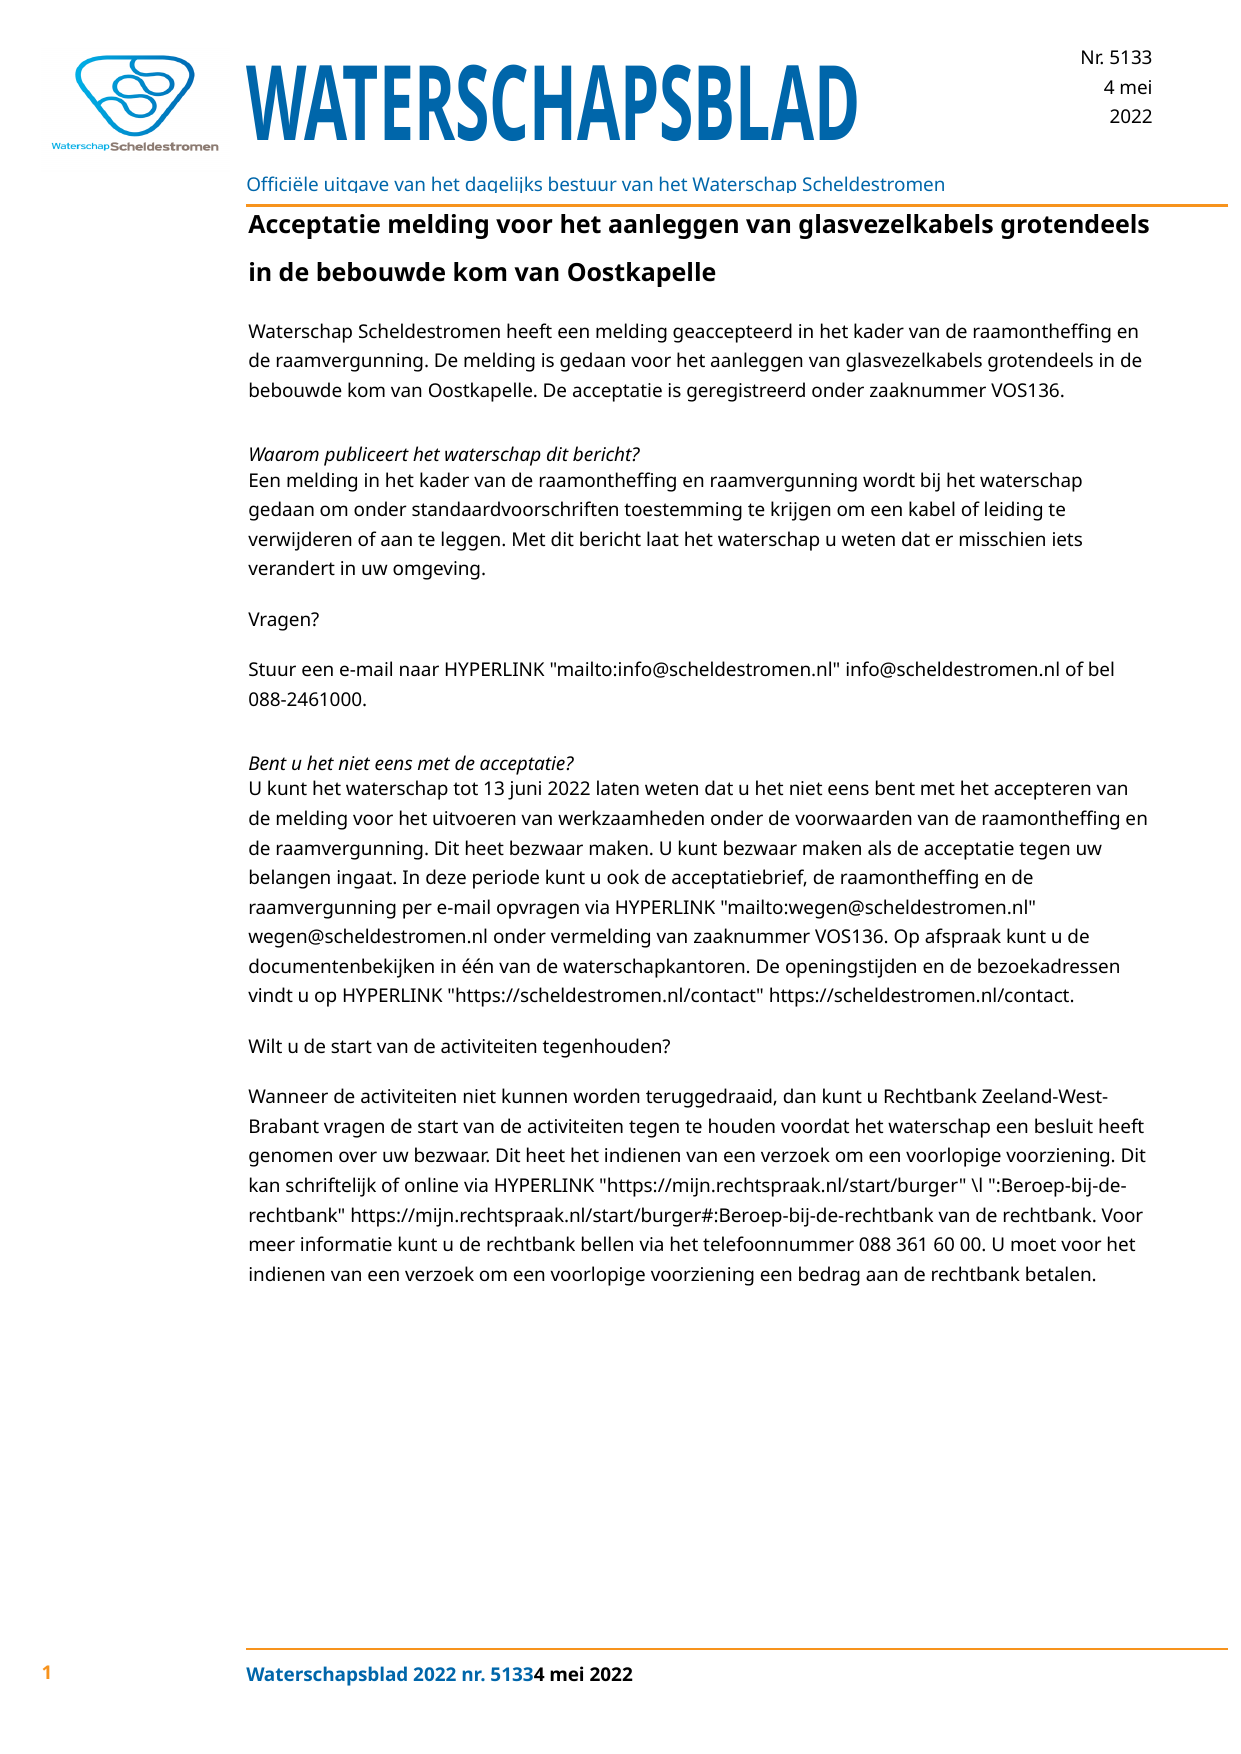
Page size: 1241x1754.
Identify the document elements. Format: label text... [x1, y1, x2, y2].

text Een melding in het kader van de raamontheffing en raamvergunning wordt bij het waterschap gedaan om onder standaardvoorschriften toestemming te krijgen om een kabel of leiding te verwijderen of aan te leggen. Met dit bericht laat het waterschap u weten dat er misschien iets verandert in uw omgeving. [248, 467, 1152, 581]
text Waterschap Scheldestromen heeft een melding geaccepteerd in het kader van de raamontheffing en de raamvergunning. De melding is gedaan voor het aanleggen van glasvezelkabels grotendeels in de bebouwde kom van Oostkapelle. De acceptatie is geregistreerd onder zaaknummer VOS136. [248, 318, 1152, 403]
text Wilt u de start van de activiteiten tegenhouden? [248, 1033, 1152, 1059]
text Stuur een e-mail naar HYPERLINK "mailto:info@scheldestromen.nl" info@scheldestromen.nl of bel 088-2461000. [248, 656, 1152, 712]
text Vragen? [248, 606, 1152, 632]
picture [41, 47, 231, 172]
text U kunt het waterschap tot 13 juni 2022 laten weten dat u het niet eens bent met het accepteren van de melding voor het uitvoeren van werkzaamheden onder de voorwaarden van de raamontheffing en de raamvergunning. Dit heet bezwaar maken. U kunt bezwaar maken als de acceptatie tegen uw belangen ingaat. In deze periode kunt u ook de acceptatiebrief, de raamontheffing en de raamvergunning per e-mail opvragen via HYPERLINK "mailto:wegen@scheldestromen.nl" wegen@scheldestromen.nl onder vermelding van zaaknummer VOS136. Op afspraak kunt u de documentenbekijken in één van de waterschapkantoren. De openingstijden en de bezoekadressen vindt u op HYPERLINK "https://scheldestromen.nl/contact" https://scheldestromen.nl/contact. [248, 776, 1152, 1008]
text Waarom publiceert het waterschap dit bericht? [248, 441, 1152, 467]
text Wanneer de activiteiten niet kunnen worden teruggedraaid, dan kunt u Rechtbank Zeeland-West-Brabant vragen de start van de activiteiten tegen te houden voordat het waterschap een besluit heeft genomen over uw bezwaar. Dit heet het indienen van een verzoek om een voorlopige voorziening. Dit kan schriftelijk of online via HYPERLINK "https://mijn.rechtspraak.nl/start/burger" \l ":Beroep-bij-de-rechtbank" https://mijn.rechtspraak.nl/start/burger#:Beroep-bij-de-rechtbank van de rechtbank. Voor meer informatie kunt u de rechtbank bellen via het telefoonnummer 088 361 60 00. U moet voor het indienen van een verzoek om een voorlopige voorziening een bedrag aan de rechtbank betalen. [248, 1083, 1152, 1287]
text Acceptatie melding voor het aanleggen van glasvezelkabels grotendeels in de bebouwde kom van Oostkapelle [248, 207, 1152, 288]
text Bent u het niet eens met de acceptatie? [248, 750, 1152, 776]
